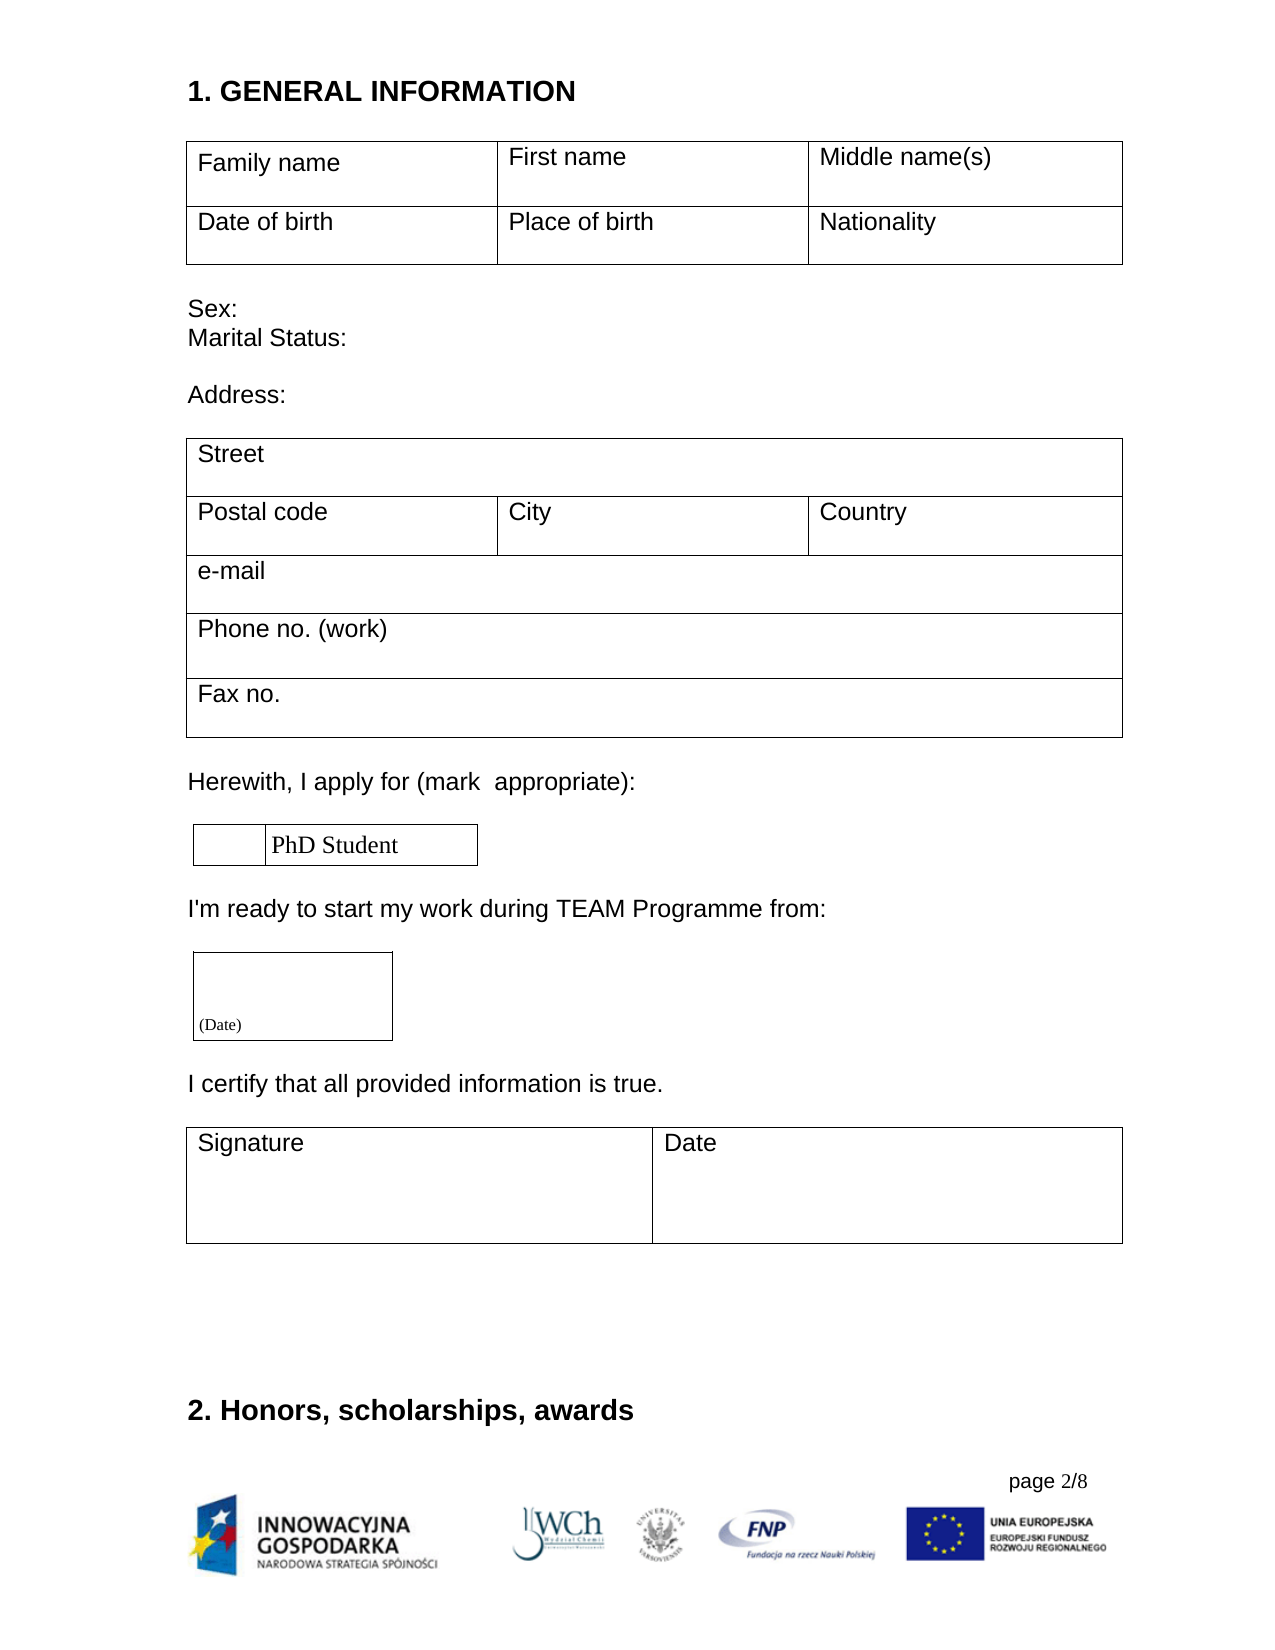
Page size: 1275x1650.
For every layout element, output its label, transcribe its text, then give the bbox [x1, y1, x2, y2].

table_cell Place of birth [498, 207, 808, 264]
table_cell City [498, 497, 808, 555]
table_cell Nationality [809, 207, 1122, 264]
table_cell Postal code [187, 497, 497, 555]
table_header First name [498, 142, 808, 206]
text Herewith, I apply for (mark appropriate): [187, 766, 1106, 795]
table_header Street [187, 439, 1122, 496]
table_header [194, 825, 265, 865]
table_cell Country [809, 497, 1122, 555]
table_cell Fax no. [187, 679, 1122, 737]
table_header Date [653, 1128, 1122, 1243]
text 2. Honors, scholarships, awards [187, 1392, 1106, 1426]
table_header Signature [187, 1128, 652, 1243]
table_header (Date) [194, 953, 392, 1040]
text Marital Status: [187, 323, 1106, 351]
table_header PhD Student [266, 825, 477, 865]
text Sex: [187, 294, 1106, 323]
text 1. GENERAL INFORMATION [187, 74, 1106, 107]
table_cell Date of birth [187, 207, 497, 264]
text I'm ready to start my work during TEAM Programme from: [187, 894, 1106, 923]
table_cell Phone no. (work) [187, 614, 1122, 678]
text I certify that all provided information is true. [187, 1069, 1106, 1098]
table_header Family name [187, 142, 497, 206]
text Address: [187, 380, 1106, 409]
table_header Middle name(s) [809, 142, 1122, 206]
table_cell e-mail [187, 556, 1122, 613]
